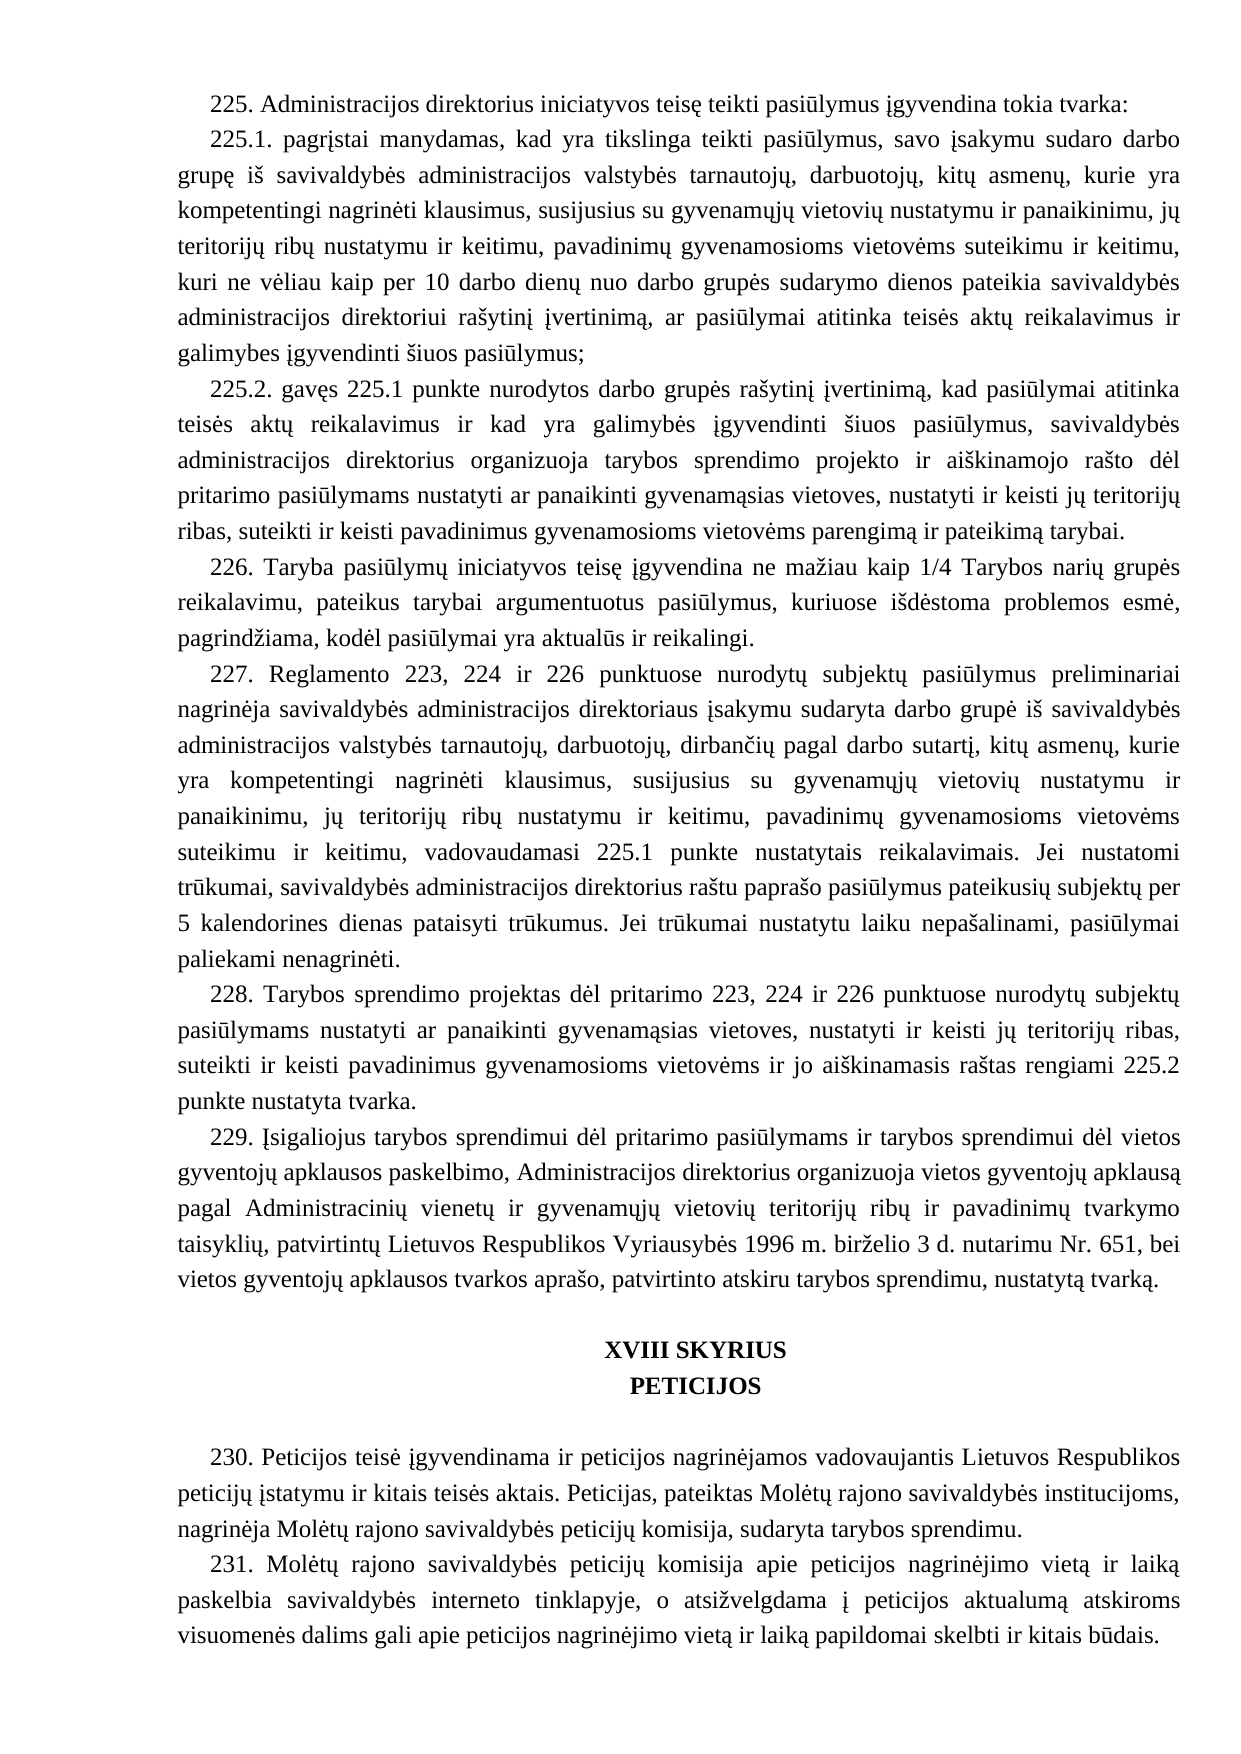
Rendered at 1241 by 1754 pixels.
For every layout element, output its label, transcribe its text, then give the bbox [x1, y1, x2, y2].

text 229. Įsigaliojus tarybos sprendimui dėl pritarimo pasiūlymams ir tarybos sprendimui dėl vietos gyventojų apklausos paskelbimo, Administracijos direktorius organizuoja vietos gyventojų apklausą pagal Administracinių vienetų ir gyvenamųjų vietovių teritorijų ribų ir pavadinimų tvarkymo taisyklių, patvirtintų Lietuvos Respublikos Vyriausybės 1996 m. birželio 3 d. nutarimu Nr. 651, bei vietos gyventojų apklausos tvarkos aprašo, patvirtinto atskiru tarybos sprendimu, nustatytą tvarką. [177, 1122, 1181, 1293]
text 226. Taryba pasiūlymų iniciatyvos teisę įgyvendina ne mažiau kaip 1/4 Tarybos narių grupės reikalavimu, pateikus tarybai argumentuotus pasiūlymus, kuriuose išdėstoma problemos esmė, pagrindžiama, kodėl pasiūlymai yra aktualūs ir reikalingi. [177, 552, 1181, 652]
text 225. Administracijos direktorius iniciatyvos teisę teikti pasiūlymus įgyvendina tokia tvarka: [177, 89, 1181, 117]
text 227. Reglamento 223, 224 ir 226 punktuose nurodytų subjektų pasiūlymus preliminariai nagrinėja savivaldybės administracijos direktoriaus įsakymu sudaryta darbo grupė iš savivaldybės administracijos valstybės tarnautojų, darbuotojų, dirbančių pagal darbo sutartį, kitų asmenų, kurie yra kompetentingi nagrinėti klausimus, susijusius su gyvenamųjų vietovių nustatymu ir panaikinimu, jų teritorijų ribų nustatymu ir keitimu, pavadinimų gyvenamosioms vietovėms suteikimu ir keitimu, vadovaudamasi 225.1 punkte nustatytais reikalavimais. Jei nustatomi trūkumai, savivaldybės administracijos direktorius raštu paprašo pasiūlymus pateikusių subjektų per 5 kalendorines dienas pataisyti trūkumus. Jei trūkumai nustatytu laiku nepašalinami, pasiūlymai paliekami nenagrinėti. [177, 659, 1181, 972]
text 225.1. pagrįstai manydamas, kad yra tikslinga teikti pasiūlymus, savo įsakymu sudaro darbo grupę iš savivaldybės administracijos valstybės tarnautojų, darbuotojų, kitų asmenų, kurie yra kompetentingi nagrinėti klausimus, susijusius su gyvenamųjų vietovių nustatymu ir panaikinimu, jų teritorijų ribų nustatymu ir keitimu, pavadinimų gyvenamosioms vietovėms suteikimu ir keitimu, kuri ne vėliau kaip per 10 darbo dienų nuo darbo grupės sudarymo dienos pateikia savivaldybės administracijos direktoriui rašytinį įvertinimą, ar pasiūlymai atitinka teisės aktų reikalavimus ir galimybes įgyvendinti šiuos pasiūlymus; [177, 124, 1181, 367]
text PETICIJOS [177, 1371, 1181, 1400]
text 230. Peticijos teisė įgyvendinama ir peticijos nagrinėjamos vadovaujantis Lietuvos Respublikos peticijų įstatymu ir kitais teisės aktais. Peticijas, pateiktas Molėtų rajono savivaldybės institucijoms, nagrinėja Molėtų rajono savivaldybės peticijų komisija, sudaryta tarybos sprendimu. [177, 1442, 1181, 1542]
text 225.2. gavęs 225.1 punkte nurodytos darbo grupės rašytinį įvertinimą, kad pasiūlymai atitinka teisės aktų reikalavimus ir kad yra galimybės įgyvendinti šiuos pasiūlymus, savivaldybės administracijos direktorius organizuoja tarybos sprendimo projekto ir aiškinamojo rašto dėl pritarimo pasiūlymams nustatyti ar panaikinti gyvenamąsias vietoves, nustatyti ir keisti jų teritorijų ribas, suteikti ir keisti pavadinimus gyvenamosioms vietovėms parengimą ir pateikimą tarybai. [177, 374, 1181, 545]
text 228. Tarybos sprendimo projektas dėl pritarimo 223, 224 ir 226 punktuose nurodytų subjektų pasiūlymams nustatyti ar panaikinti gyvenamąsias vietoves, nustatyti ir keisti jų teritorijų ribas, suteikti ir keisti pavadinimus gyvenamosioms vietovėms ir jo aiškinamasis raštas rengiami 225.2 punkte nustatyta tvarka. [177, 979, 1181, 1115]
text 231. Molėtų rajono savivaldybės peticijų komisija apie peticijos nagrinėjimo vietą ir laiką paskelbia savivaldybės interneto tinklapyje, o atsižvelgdama į peticijos aktualumą atskiroms visuomenės dalims gali apie peticijos nagrinėjimo vietą ir laiką papildomai skelbti ir kitais būdais. [177, 1549, 1181, 1649]
text XVIII SKYRIUS [177, 1336, 1181, 1364]
